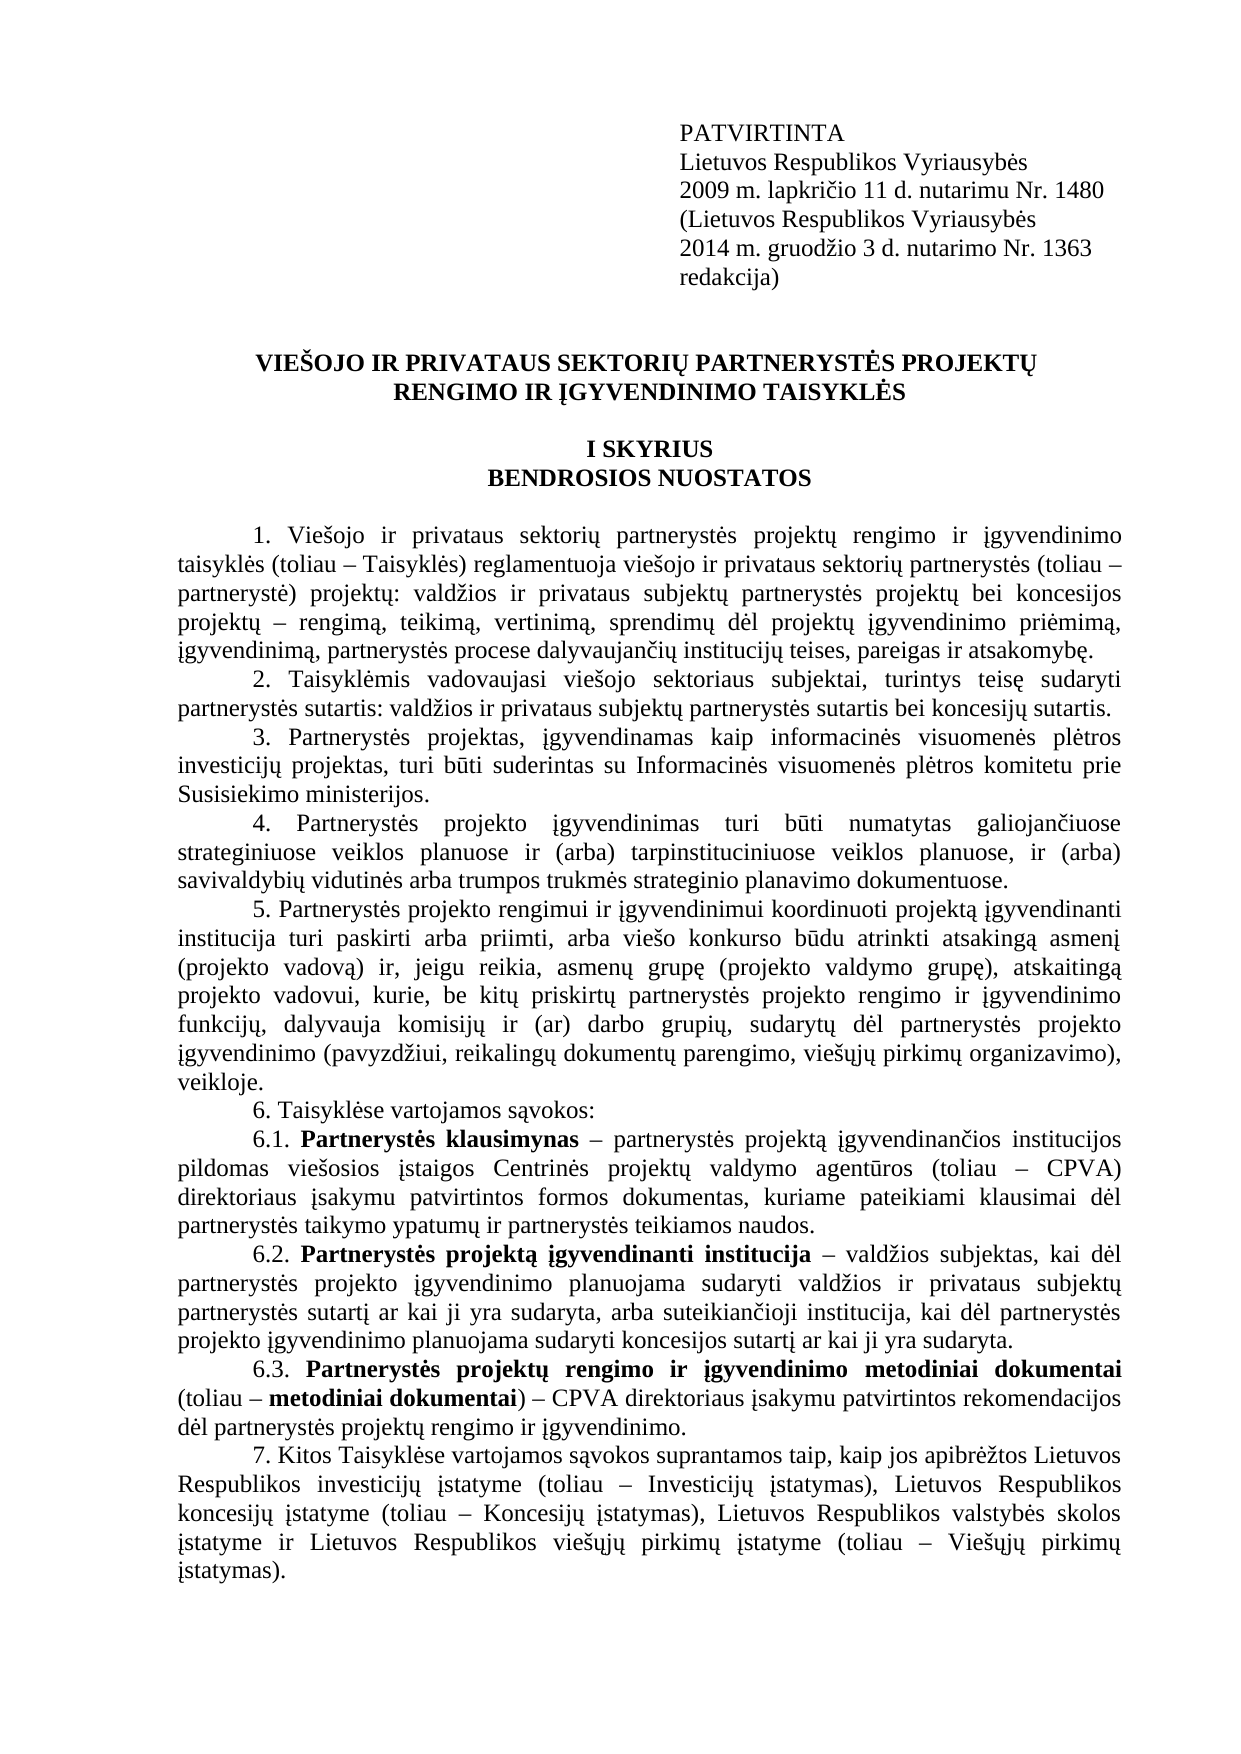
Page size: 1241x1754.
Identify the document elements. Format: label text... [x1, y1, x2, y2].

text I SKYRIUS [177, 434, 1122, 463]
text RENGIMO IR ĮGYVENDINIMO TAISYKLĖS [177, 377, 1122, 406]
text PATVIRTINTA Lietuvos Respublikos Vyriausybės 2009 m. lapkričio 11 d. nutarimu Nr. 1480 (Lietuvos Respublikos Vyriausybės 2014 m. gruodžio 3 d. nutarimo Nr. 1363 redakcija) [679, 118, 1122, 291]
text 6. Taisyklėse vartojamos sąvokos: [177, 1096, 1122, 1124]
text 1. Viešojo ir privataus sektorių partnerystės projektų rengimo ir įgyvendinimo taisyklės (toliau – Taisyklės) reglamentuoja viešojo ir privataus sektorių partnerystės (toliau – partnerystė) projektų: valdžios ir privataus subjektų partnerystės projektų bei koncesijos projektų – rengimą, teikimą, vertinimą, sprendimų dėl projektų įgyvendinimo priėmimą, įgyvendinimą, partnerystės procese dalyvaujančių institucijų teises, pareigas ir atsakomybę. [177, 521, 1122, 664]
text 6.2. Partnerystės projektą įgyvendinanti institucija – valdžios subjektas, kai dėl partnerystės projekto įgyvendinimo planuojama sudaryti valdžios ir privataus subjektų partnerystės sutartį ar kai ji yra sudaryta, arba suteikiančioji institucija, kai dėl partnerystės projekto įgyvendinimo planuojama sudaryti koncesijos sutartį ar kai ji yra sudaryta. [177, 1239, 1122, 1354]
text 6.3. Partnerystės projektų rengimo ir įgyvendinimo metodiniai dokumentai (toliau – metodiniai dokumentai) – CPVA direktoriaus įsakymu patvirtintos rekomendacijos dėl partnerystės projektų rengimo ir įgyvendinimo. [177, 1354, 1122, 1441]
text 6.1. Partnerystės klausimynas – partnerystės projektą įgyvendinančios institucijos pildomas viešosios įstaigos Centrinės projektų valdymo agentūros (toliau – CPVA) direktoriaus įsakymu patvirtintos formos dokumentas, kuriame pateikiami klausimai dėl partnerystės taikymo ypatumų ir partnerystės teikiamos naudos. [177, 1124, 1122, 1239]
text 7. Kitos Taisyklėse vartojamos sąvokos suprantamos taip, kaip jos apibrėžtos Lietuvos Respublikos investicijų įstatyme (toliau – Investicijų įstatymas), Lietuvos Respublikos koncesijų įstatyme (toliau – Koncesijų įstatymas), Lietuvos Respublikos valstybės skolos įstatyme ir Lietuvos Respublikos viešųjų pirkimų įstatyme (toliau – Viešųjų pirkimų įstatymas). [177, 1441, 1122, 1584]
text VIEŠOJO IR PRIVATAUS SEKTORIŲ PARTNERYSTĖS PROJEKTŲ [177, 348, 1122, 377]
text 4. Partnerystės projekto įgyvendinimas turi būti numatytas galiojančiuose strateginiuose veiklos planuose ir (arba) tarpinstituciniuose veiklos planuose, ir (arba) savivaldybių vidutinės arba trumpos trukmės strateginio planavimo dokumentuose. [177, 808, 1122, 894]
text BENDROSIOS NUOSTATOS [177, 463, 1122, 492]
text 2. Taisyklėmis vadovaujasi viešojo sektoriaus subjektai, turintys teisę sudaryti partnerystės sutartis: valdžios ir privataus subjektų partnerystės sutartis bei koncesijų sutartis. [177, 664, 1122, 722]
text 5. Partnerystės projekto rengimui ir įgyvendinimui koordinuoti projektą įgyvendinanti institucija turi paskirti arba priimti, arba viešo konkurso būdu atrinkti atsakingą asmenį (projekto vadovą) ir, jeigu reikia, asmenų grupę (projekto valdymo grupę), atskaitingą projekto vadovui, kurie, be kitų priskirtų partnerystės projekto rengimo ir įgyvendinimo funkcijų, dalyvauja komisijų ir (ar) darbo grupių, sudarytų dėl partnerystės projekto įgyvendinimo (pavyzdžiui, reikalingų dokumentų parengimo, viešųjų pirkimų organizavimo), veikloje. [177, 894, 1122, 1096]
text 3. Partnerystės projektas, įgyvendinamas kaip informacinės visuomenės plėtros investicijų projektas, turi būti suderintas su Informacinės visuomenės plėtros komitetu prie Susisiekimo ministerijos. [177, 722, 1122, 808]
